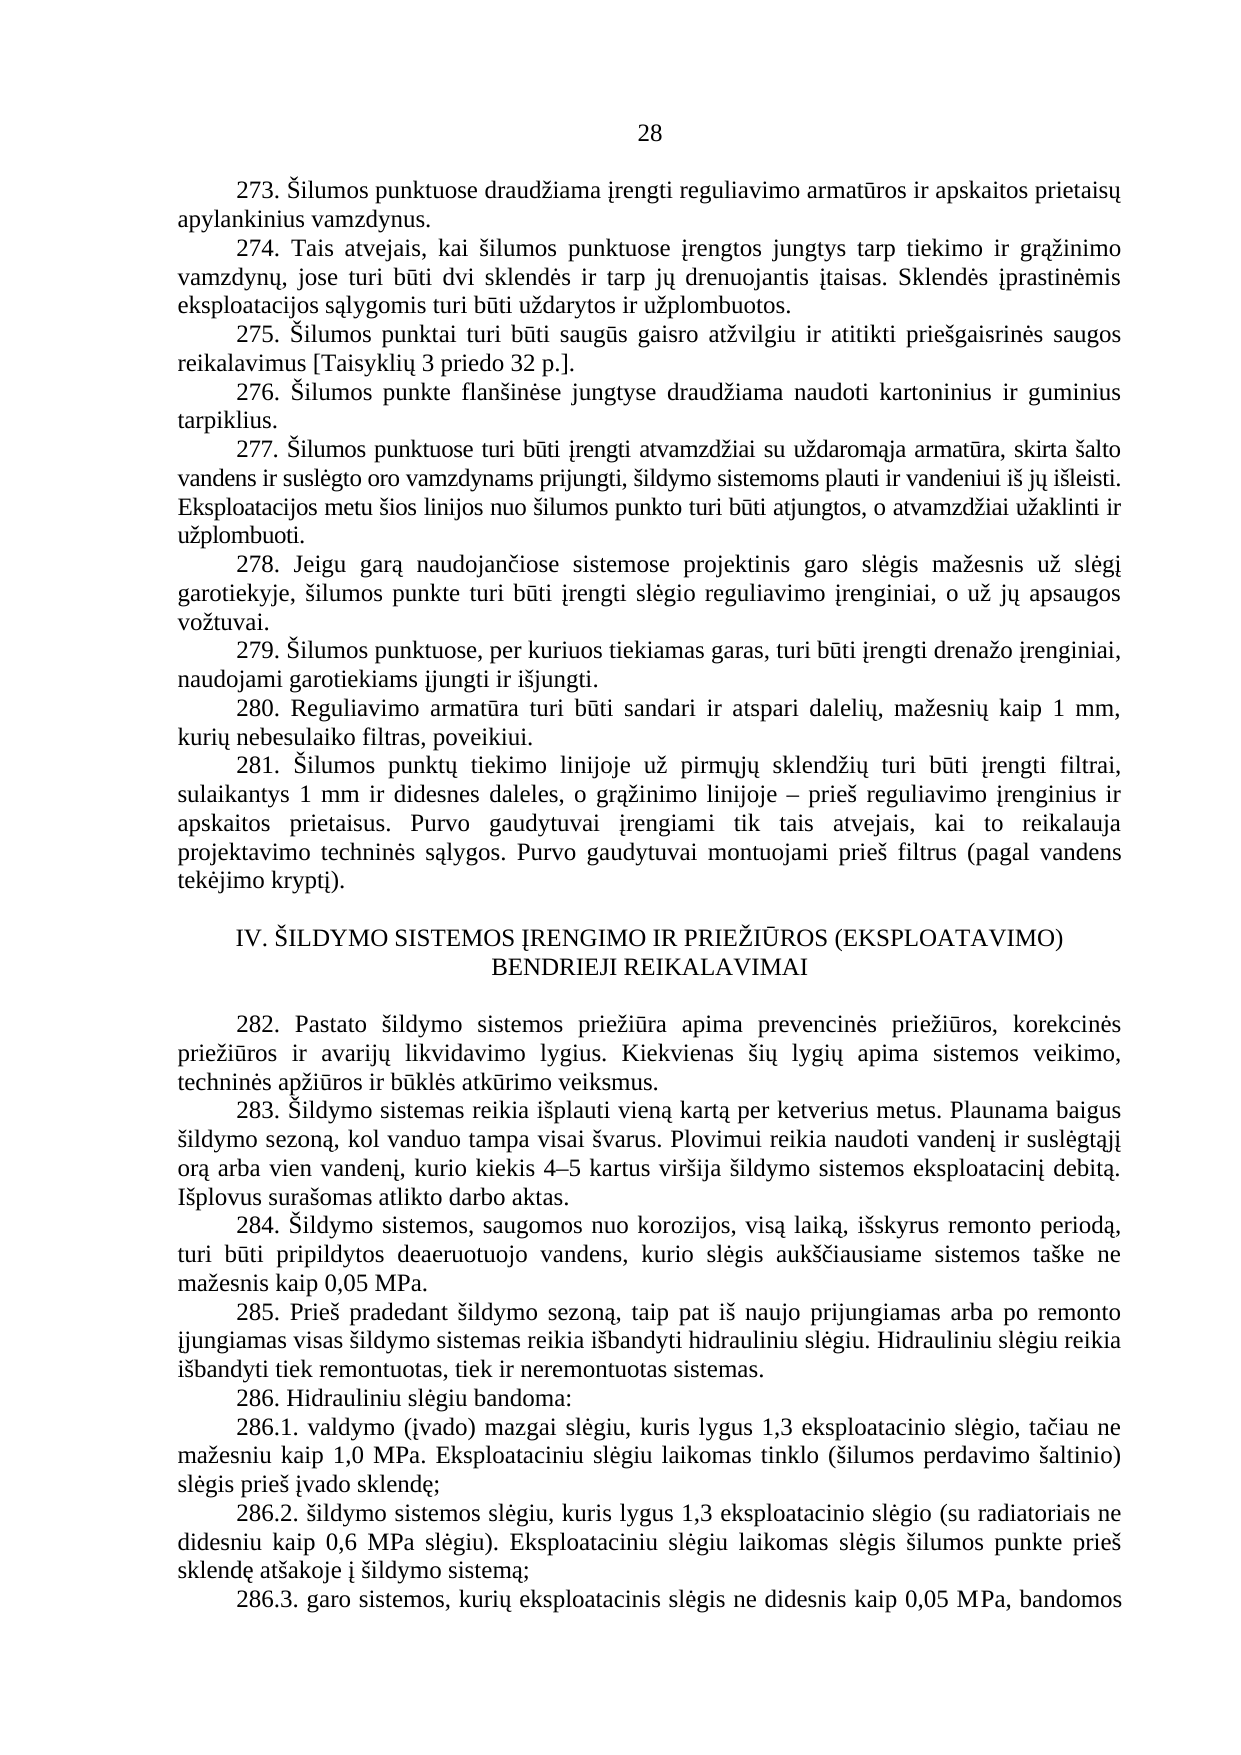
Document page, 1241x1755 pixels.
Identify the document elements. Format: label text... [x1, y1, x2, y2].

text 274. Tais atvejais, kai šilumos punktuose įrengtos jungtys tarp tiekimo ir grąžinimo vamzdynų, jose turi būti dvi sklendės ir tarp jų drenuojantis įtaisas. Sklendės įprastinėmis eksploatacijos sąlygomis turi būti uždarytos ir užplombuotos. [177, 233, 1122, 319]
text IV. ŠILDYMO SISTEMOS ĮRENGIMO IR PRIEŽIŪROS (EKSPLOATAVIMO) BENDRIEJI REIKALAVIMAI [177, 923, 1122, 981]
text 286.1. valdymo (įvado) mazgai slėgiu, kuris lygus 1,3 eksploatacinio slėgio, tačiau ne mažesniu kaip 1,0 MPa. Eksploataciniu slėgiu laikomas tinklo (šilumos perdavimo šaltinio) slėgis prieš įvado sklendę; [177, 1412, 1122, 1498]
text 284. Šildymo sistemos, saugomos nuo korozijos, visą laiką, išskyrus remonto periodą, turi būti pripildytos deaeruotuojo vandens, kurio slėgis aukščiausiame sistemos taške ne mažesnis kaip 0,05 MPa. [177, 1211, 1122, 1297]
text 286.3. garo sistemos, kurių eksploatacinis slėgis ne didesnis kaip 0,05 Mpa, bandomos [177, 1584, 1122, 1613]
text 283. Šildymo sistemas reikia išplauti vieną kartą per ketverius metus. Plaunama baigus šildymo sezoną, kol vanduo tampa visai švarus. Plovimui reikia naudoti vandenį ir suslėgtąjį orą arba vien vandenį, kurio kiekis 4–5 kartus viršija šildymo sistemos eksploatacinį debitą. Išplovus surašomas atlikto darbo aktas. [177, 1096, 1122, 1211]
text 285. Prieš pradedant šildymo sezoną, taip pat iš naujo prijungiamas arba po remonto įjungiamas visas šildymo sistemas reikia išbandyti hidrauliniu slėgiu. Hidrauliniu slėgiu reikia išbandyti tiek remontuotas, tiek ir neremontuotas sistemas. [177, 1297, 1122, 1383]
text 280. Reguliavimo armatūra turi būti sandari ir atspari dalelių, mažesnių kaip 1 mm, kurių nebesulaiko filtras, poveikiui. [177, 693, 1122, 751]
text 275. Šilumos punktai turi būti saugūs gaisro atžvilgiu ir atitikti priešgaisrinės saugos reikalavimus [Taisyklių 3 priedo 32 p.]. [177, 319, 1122, 377]
text 286.2. šildymo sistemos slėgiu, kuris lygus 1,3 eksploatacinio slėgio (su radiatoriais ne didesniu kaip 0,6 MPa slėgiu). Eksploataciniu slėgiu laikomas slėgis šilumos punkte prieš sklendę atšakoje į šildymo sistemą; [177, 1498, 1122, 1584]
text 273. Šilumos punktuose draudžiama įrengti reguliavimo armatūros ir apskaitos prietaisų apylankinius vamzdynus. [177, 176, 1122, 233]
text 281. Šilumos punktų tiekimo linijoje už pirmųjų sklendžių turi būti įrengti filtrai, sulaikantys 1 mm ir didesnes daleles, o grąžinimo linijoje – prieš reguliavimo įrenginius ir apskaitos prietaisus. Purvo gaudytuvai įrengiami tik tais atvejais, kai to reikalauja projektavimo techninės sąlygos. Purvo gaudytuvai montuojami prieš filtrus (pagal vandens tekėjimo kryptį). [177, 751, 1122, 894]
text 279. Šilumos punktuose, per kuriuos tiekiamas garas, turi būti įrengti drenažo įrenginiai, naudojami garotiekiams įjungti ir išjungti. [177, 636, 1122, 693]
text 286. Hidrauliniu slėgiu bandoma: [177, 1383, 1122, 1412]
text 278. Jeigu garą naudojančiose sistemose projektinis garo slėgis mažesnis už slėgį garotiekyje, šilumos punkte turi būti įrengti slėgio reguliavimo įrenginiai, o už jų apsaugos vožtuvai. [177, 549, 1122, 636]
text 277. Šilumos punktuose turi būti įrengti atvamzdžiai su uždaromąja armatūra, skirta šalto vandens ir suslėgto oro vamzdynams prijungti, šildymo sistemoms plauti ir vandeniui iš jų išleisti. Eksploatacijos metu šios linijos nuo šilumos punkto turi būti atjungtos, o atvamzdžiai užaklinti ir užplombuoti. [177, 434, 1122, 549]
text 282. Pastato šildymo sistemos priežiūra apima prevencinės priežiūros, korekcinės priežiūros ir avarijų likvidavimo lygius. Kiekvienas šių lygių apima sistemos veikimo, techninės apžiūros ir būklės atkūrimo veiksmus. [177, 1009, 1122, 1096]
text 276. Šilumos punkte flanšinėse jungtyse draudžiama naudoti kartoninius ir guminius tarpiklius. [177, 377, 1122, 434]
